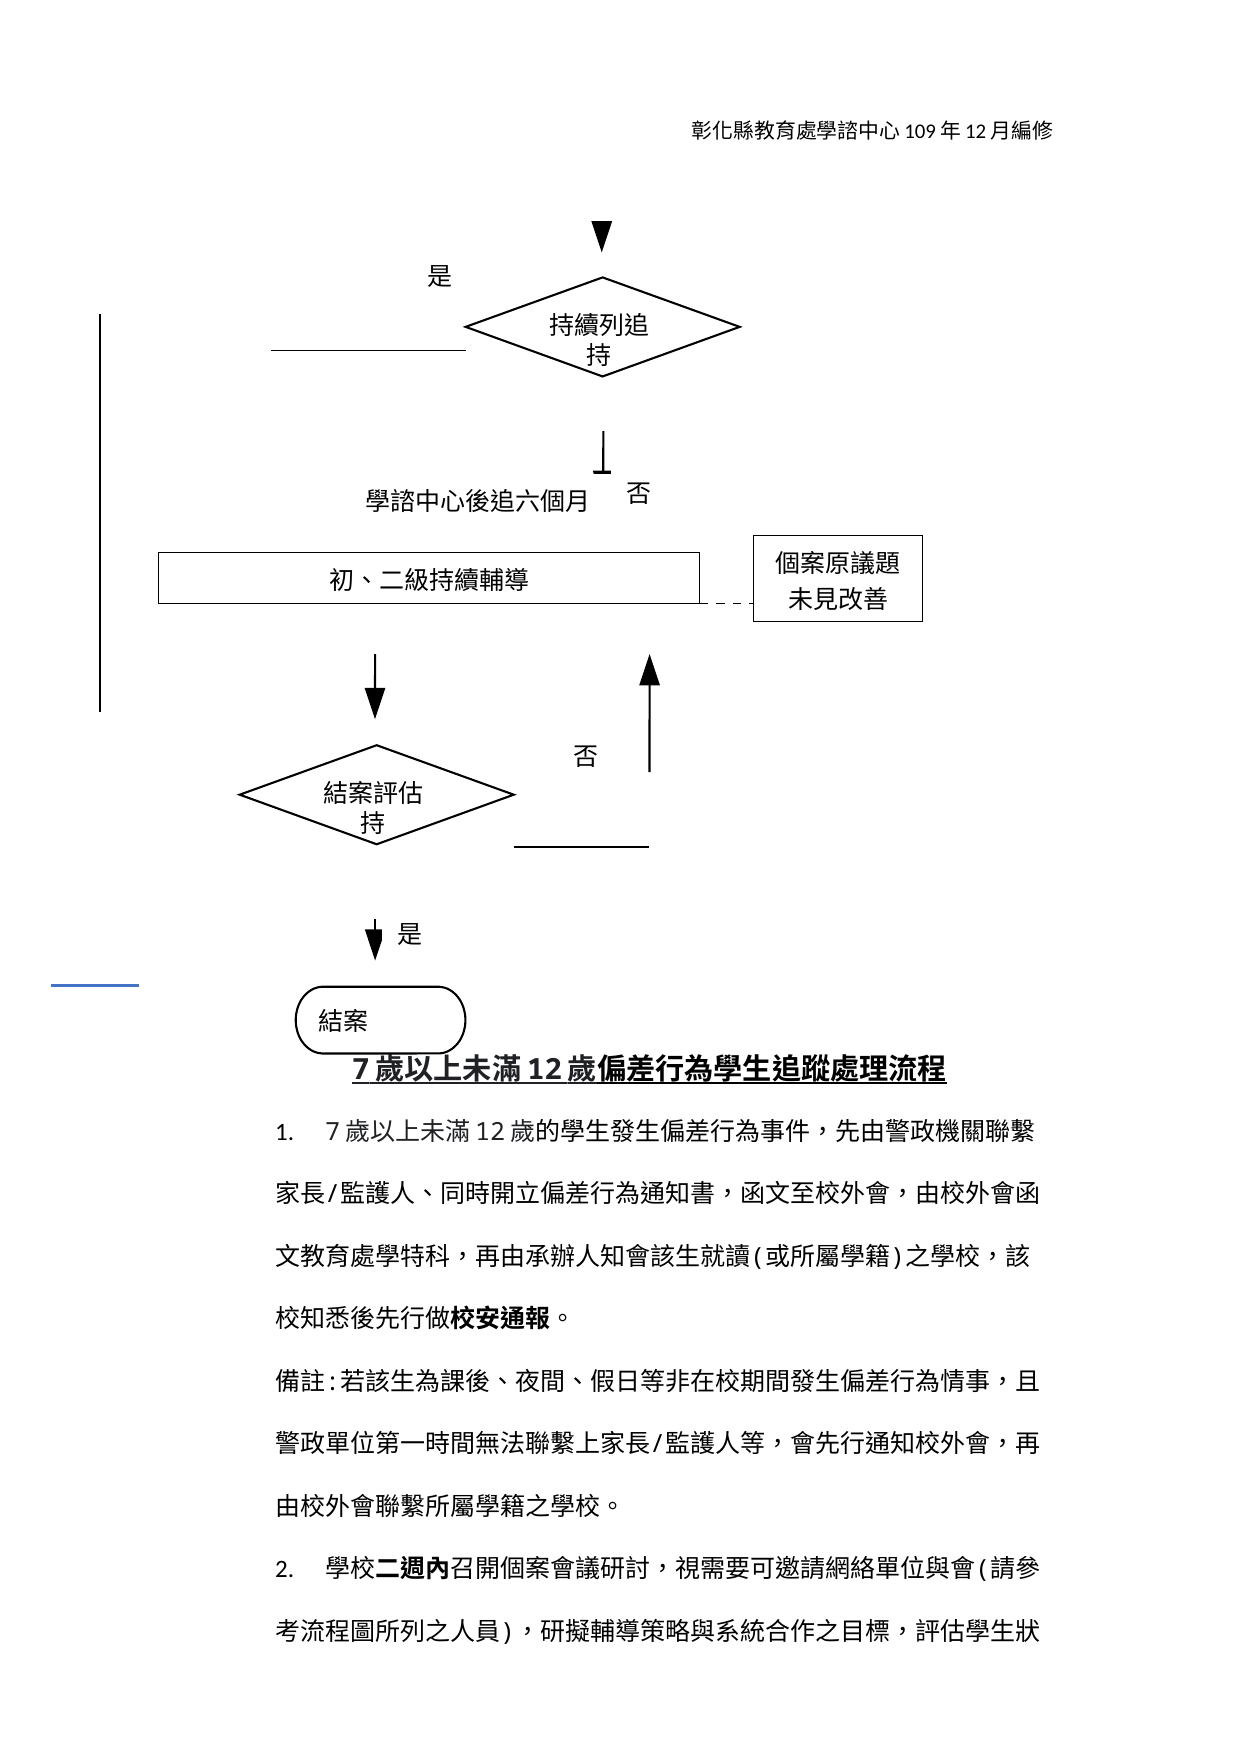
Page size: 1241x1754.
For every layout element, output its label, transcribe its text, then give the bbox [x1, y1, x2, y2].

text 是 [397, 915, 420, 951]
text 是 [428, 283, 451, 293]
text 否 [573, 736, 596, 772]
text 是 [441, 277, 451, 285]
text 是 [428, 277, 439, 285]
text 初、二級持續輔導 [174, 561, 684, 596]
text 備註:若該生為課後、夜間、假日等非在校期間發生偏差行為情事，且警政單位第一時間無法聯繫上家長/監護人等，會先行通知校外會，再由校外會聯繫所屬學籍之學校。 [275, 1338, 1053, 1525]
text 否 [626, 473, 649, 510]
list 學校二週內召開個案會議研討，視需要可邀請網絡單位與會(請參考流程圖所列之人員)，研擬輔導策略與系統合作之目標，評估學生狀 [275, 1525, 1053, 1650]
text 未見改善 [769, 579, 907, 614]
text 7歲以上未滿12歲偏差行為學生追蹤處理流程 [187, 1025, 1053, 1088]
text 個案原議題 [769, 543, 907, 579]
list 7歲以上未滿12歲的學生發生偏差行為事件，先由警政機關聯繫家長/監護人、同時開立偏差行為通知書，函文至校外會，由校外會函文教育處學特科，再由承辦人知會該生就讀(或所屬學籍)之學校，該校知悉後先行做校安通報。 [275, 1088, 1053, 1338]
text 是 [428, 257, 451, 275]
text 學諮中心後追六個月 [365, 481, 596, 518]
